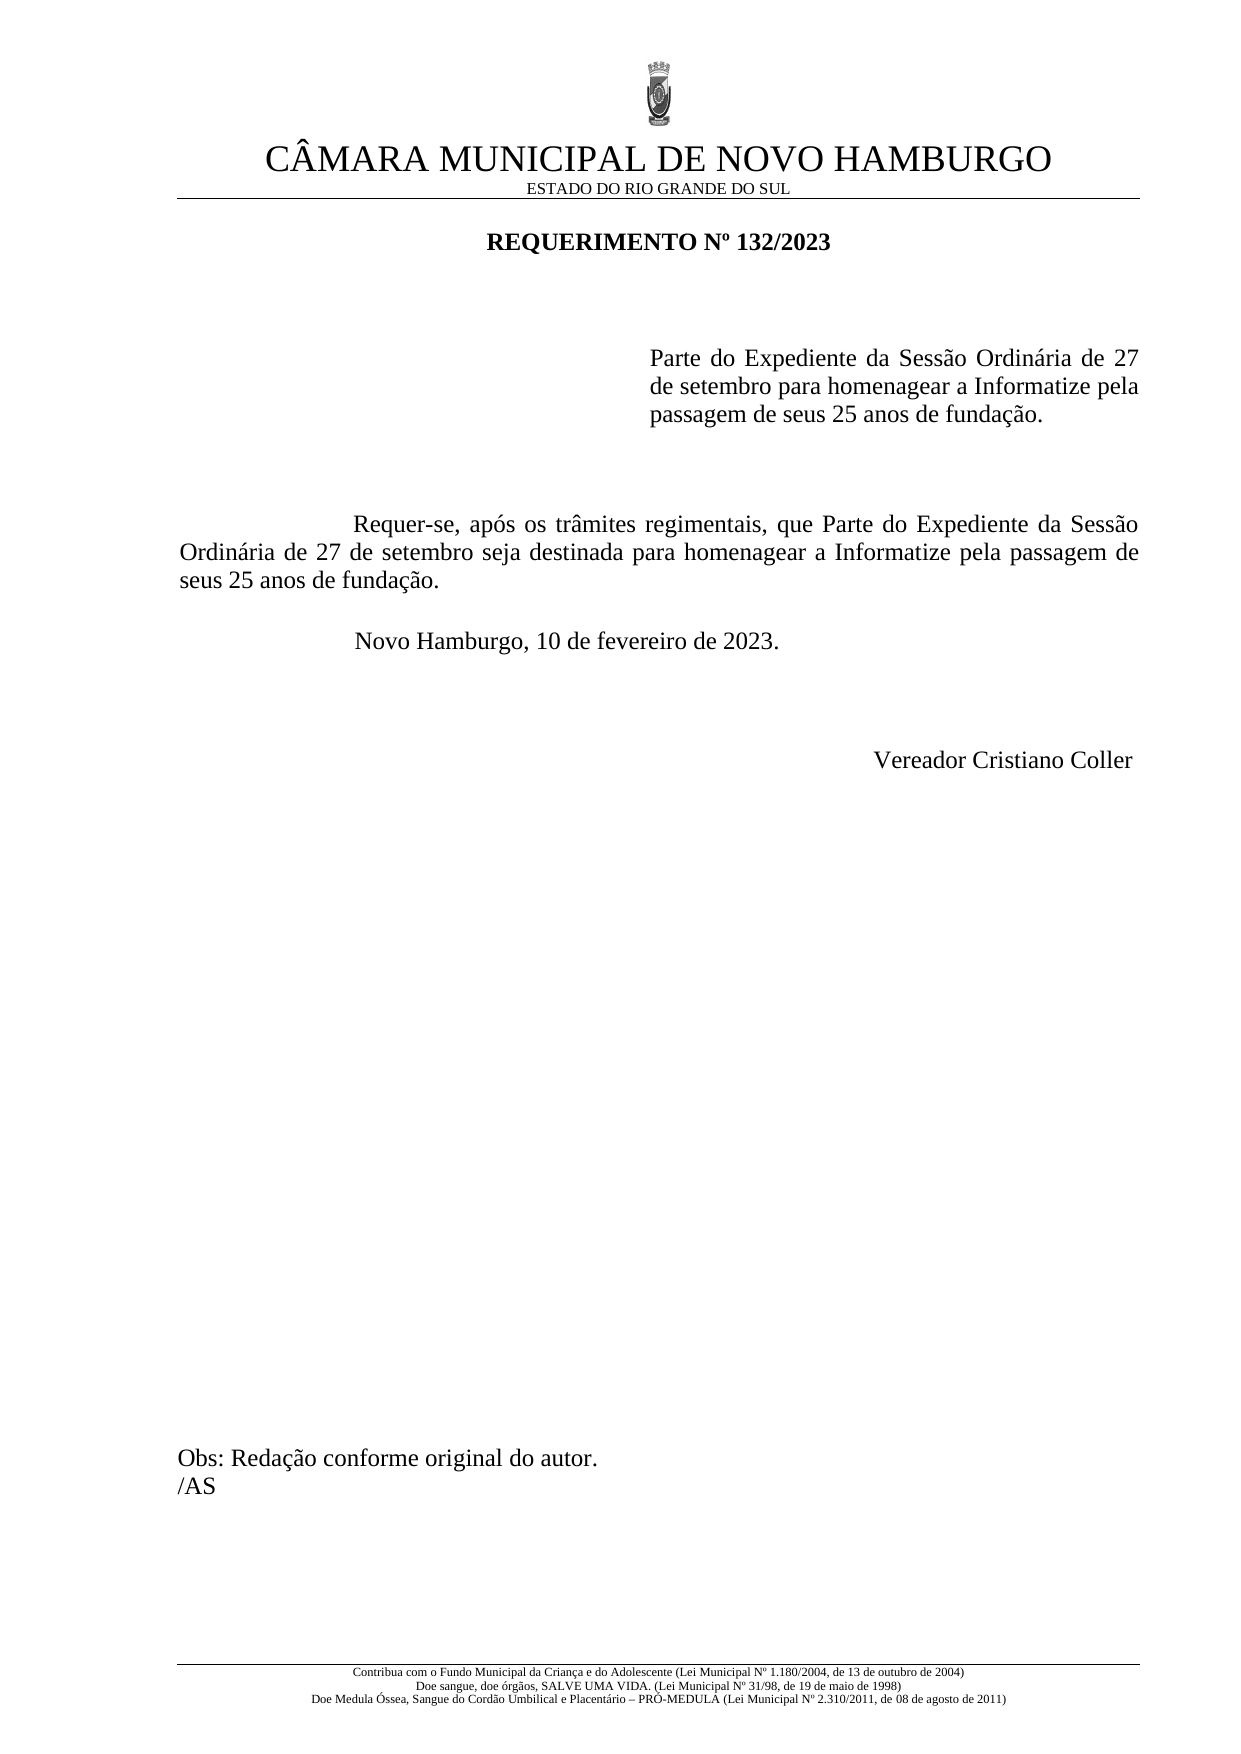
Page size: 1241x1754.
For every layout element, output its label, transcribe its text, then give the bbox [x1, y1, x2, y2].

title REQUERIMENTO Nº 132/2023 [177, 228, 1140, 256]
text /AS [177, 1472, 1140, 1500]
text Vereador Cristiano Coller [177, 746, 1140, 774]
text Parte do Expediente da Sessão Ordinária de 27 de setembro para homenagear a Informatize pela passagem de seus 25 anos de fundação. [649, 344, 1140, 428]
text Obs: Redação conforme original do autor. [177, 1444, 1140, 1472]
text Requer-se, após os trâmites regimentais, que Parte do Expediente da Sessão Ordinária de 27 de setembro seja destinada para homenagear a Informatize pela passagem de seus 25 anos de fundação. [179, 510, 1140, 593]
text Novo Hamburgo, 10 de fevereiro de 2023. [177, 627, 1140, 655]
